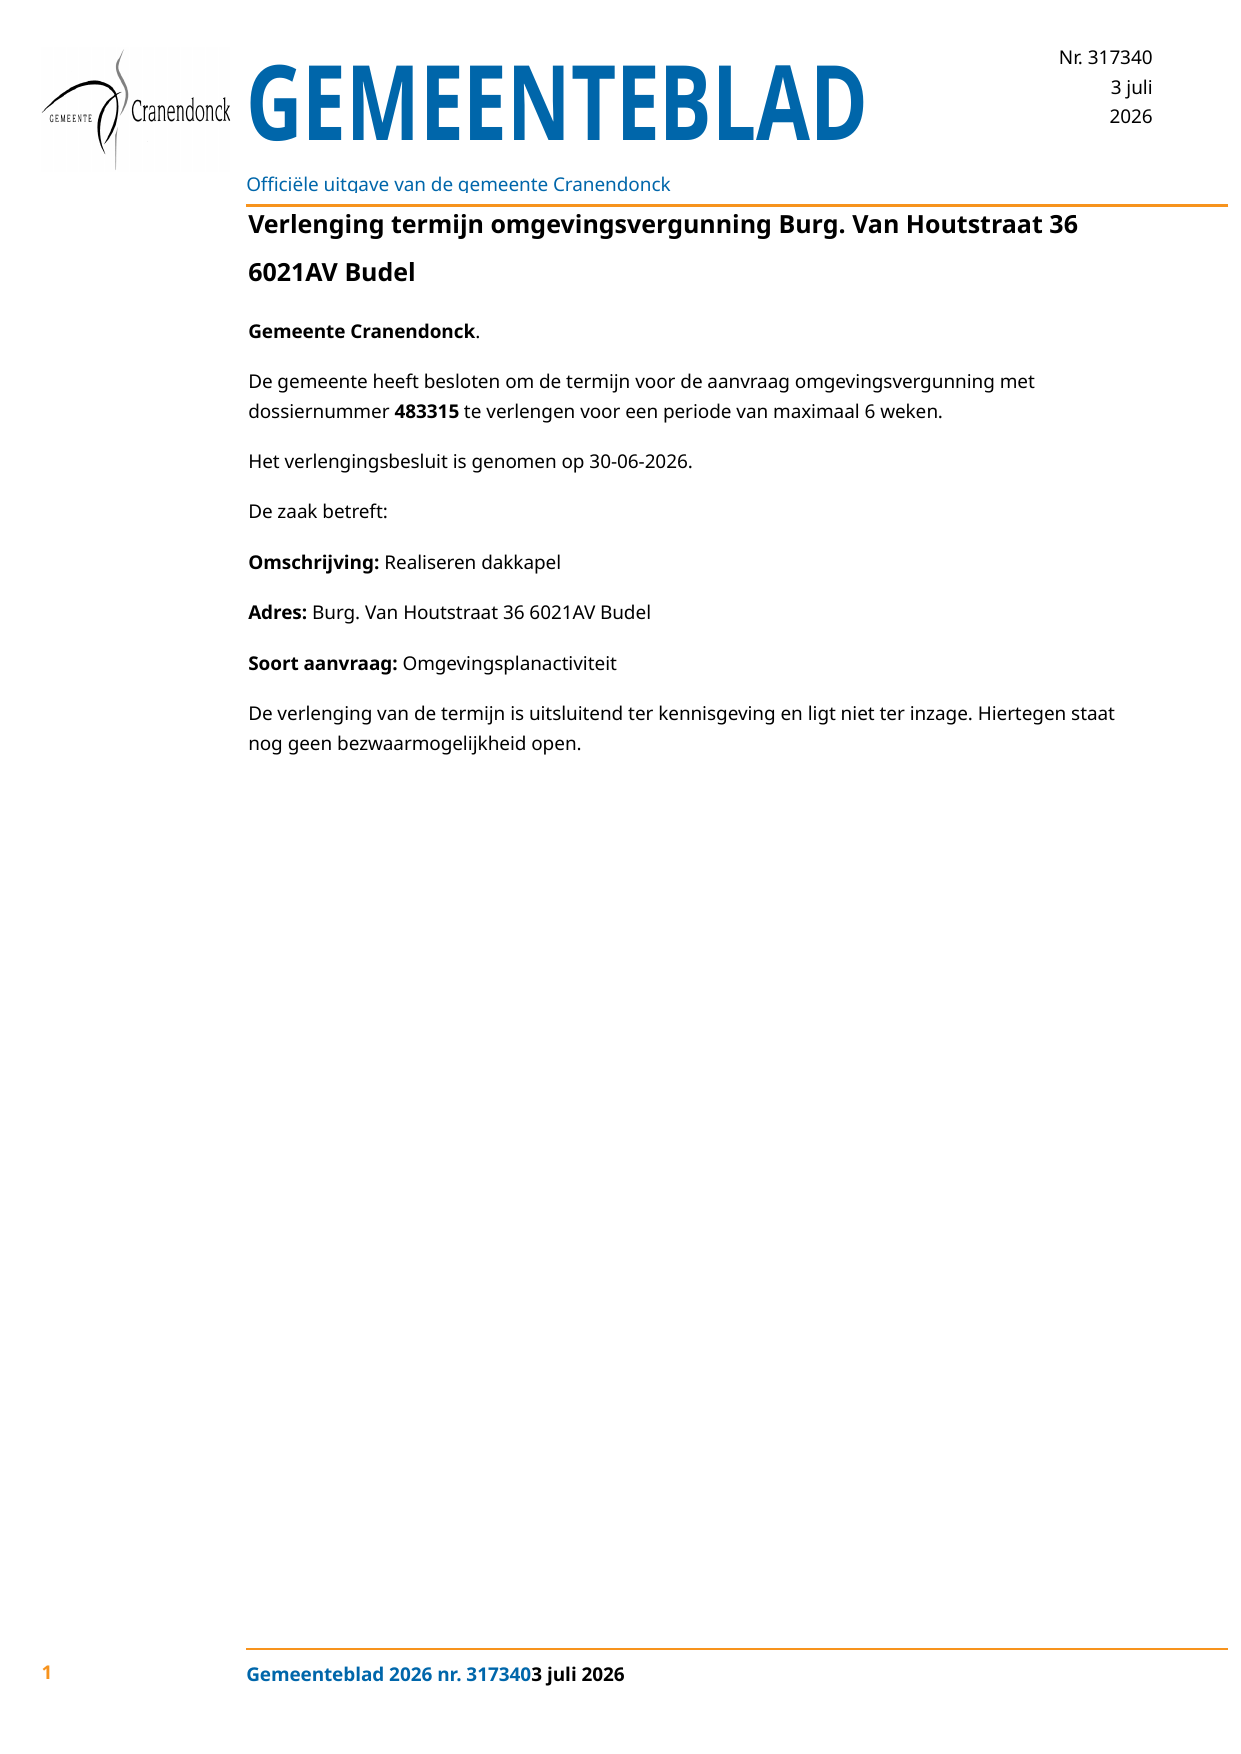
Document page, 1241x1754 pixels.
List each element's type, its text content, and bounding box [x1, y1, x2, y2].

text Het verlengingsbesluit is genomen op 30-06-2026. [248, 448, 1152, 474]
text Verlenging termijn omgevingsvergunning Burg. Van Houtstraat 36 6021AV Budel [248, 207, 1152, 288]
text Omschrijving: Realiseren dakkapel [248, 549, 1152, 575]
text Soort aanvraag: Omgevingsplanactiviteit [248, 650, 1152, 676]
text De verlenging van de termijn is uitsluitend ter kennisgeving en ligt niet ter inzage. Hiertegen staat nog geen bezwaarmogelijkheid open. [248, 700, 1152, 756]
text Adres: Burg. Van Houtstraat 36 6021AV Budel [248, 599, 1152, 625]
text Gemeente Cranendonck. [248, 318, 1152, 344]
text De gemeente heeft besloten om de termijn voor de aanvraag omgevingsvergunning met dossiernummer 483315 te verlengen voor een periode van maximaal 6 weken. [248, 368, 1152, 424]
text De zaak betreft: [248, 499, 1152, 524]
picture [41, 47, 231, 172]
